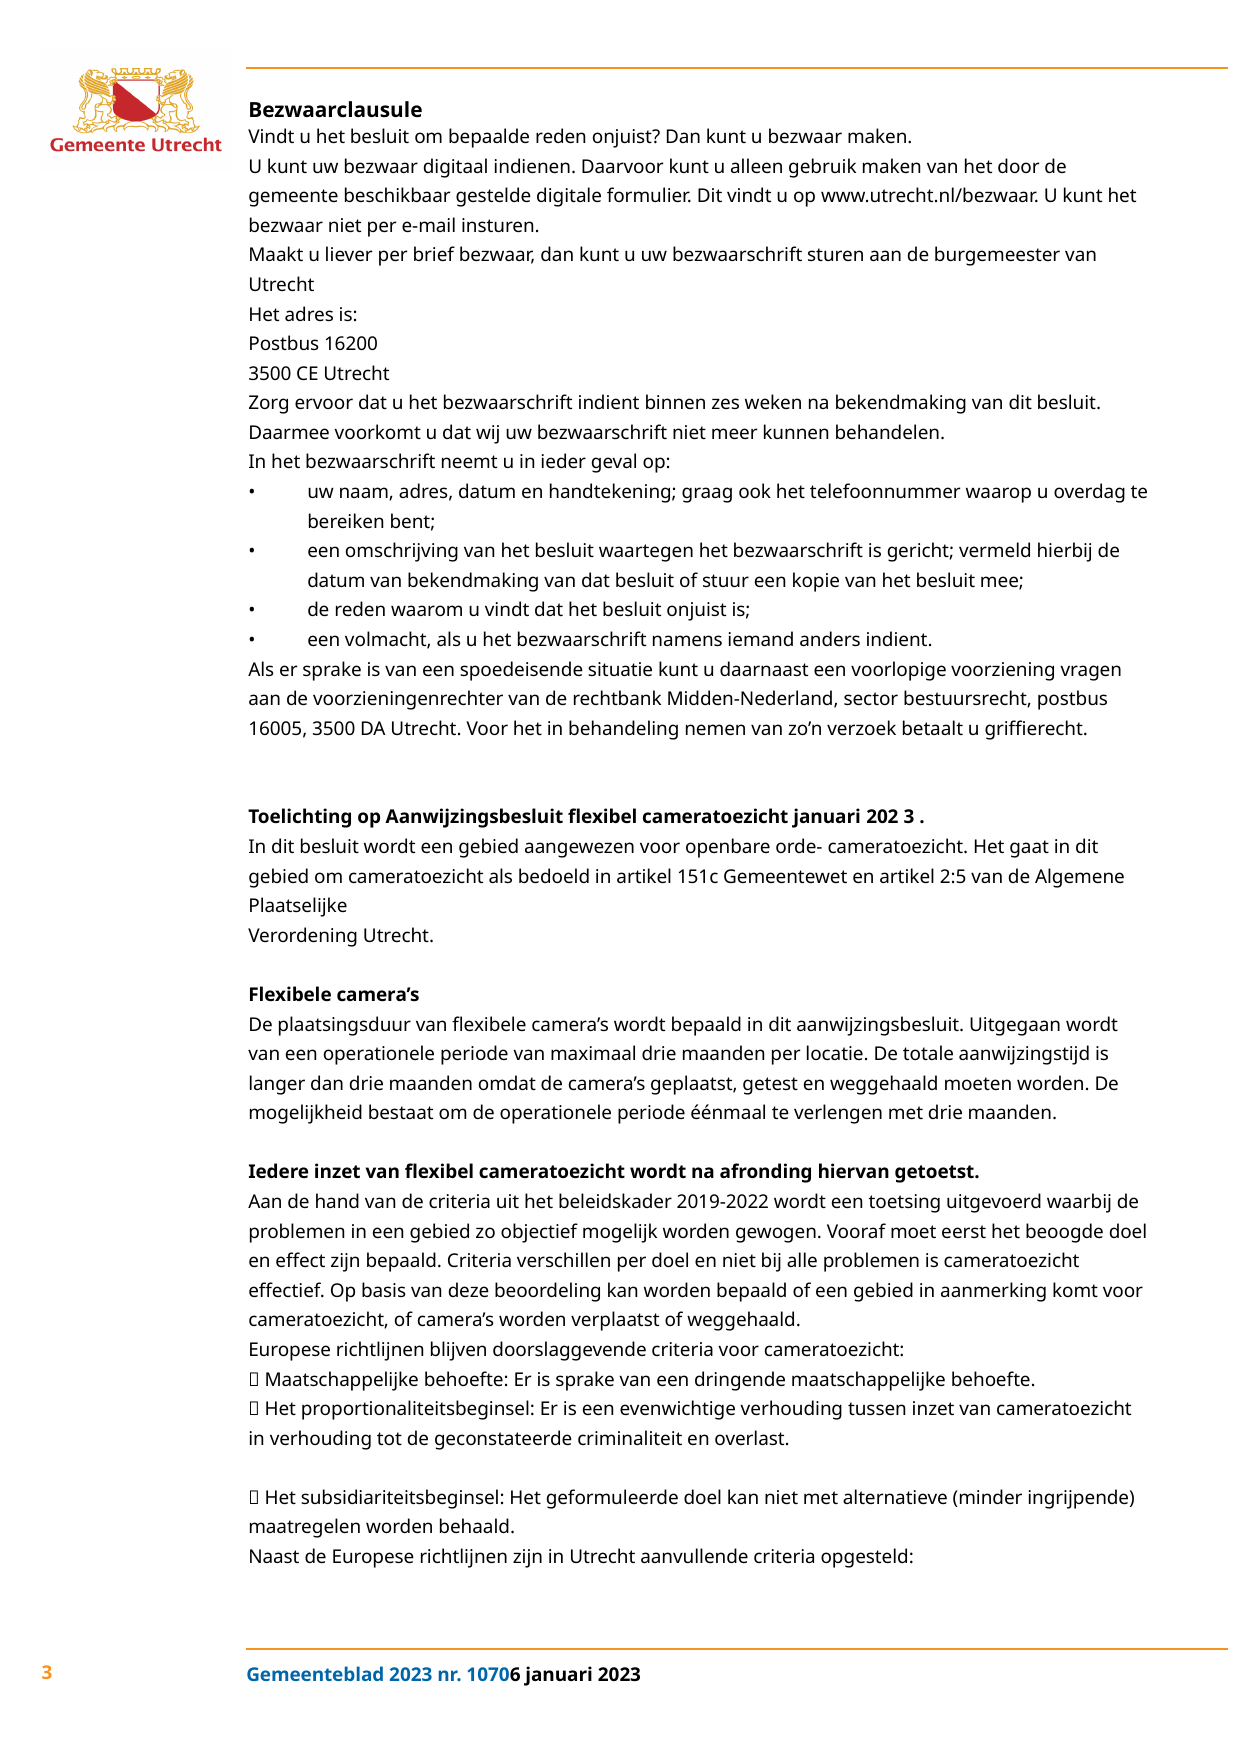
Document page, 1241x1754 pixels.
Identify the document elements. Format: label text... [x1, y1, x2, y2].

text Flexibele camera’s [248, 981, 1152, 1007]
text Als er sprake is van een spoedeisende situatie kunt u daarnaast een voorlopige voorziening vragen aan de voorzieningenrechter van de rechtbank Midden-Nederland, sector bestuursrecht, postbus 16005, 3500 DA Utrecht. Voor het in behandeling nemen van zo’n verzoek betaalt u griffierecht. [248, 656, 1152, 741]
text U kunt uw bezwaar digitaal indienen. Daarvoor kunt u alleen gebruik maken van het door de gemeente beschikbaar gestelde digitale formulier. Dit vindt u op www.utrecht.nl/bezwaar. U kunt het bezwaar niet per e-mail insturen. [248, 153, 1152, 238]
text 3500 CE Utrecht [248, 360, 1152, 386]
list de reden waarom u vindt dat het besluit onjuist is; [248, 597, 1152, 622]
text De plaatsingsduur van flexibele camera’s wordt bepaald in dit aanwijzingsbesluit. Uitgegaan wordt van een operationele periode van maximaal drie maanden per locatie. De totale aanwijzingstijd is langer dan drie maanden omdat de camera’s geplaatst, getest en weggehaald moeten worden. De mogelijkheid bestaat om de operationele periode éénmaal te verlengen met drie maanden. [248, 1011, 1152, 1125]
text Vindt u het besluit om bepaalde reden onjuist? Dan kunt u bezwaar maken. [248, 123, 1152, 149]
text Aan de hand van de criteria uit het beleidskader 2019-2022 wordt een toetsing uitgevoerd waarbij de problemen in een gebied zo objectief mogelijk worden gewogen. Vooraf moet eerst het beoogde doel en effect zijn bepaald. Criteria verschillen per doel en niet bij alle problemen is cameratoezicht effectief. Op basis van deze beoordeling kan worden bepaald of een gebied in aanmerking komt voor cameratoezicht, of camera’s worden verplaatst of weggehaald. [248, 1188, 1152, 1332]
text  Het subsidiariteitsbeginsel: Het geformuleerde doel kan niet met alternatieve (minder ingrijpende) maatregelen worden behaald. [248, 1484, 1152, 1539]
list uw naam, adres, datum en handtekening; graag ook het telefoonnummer waarop u overdag te bereiken bent; [248, 478, 1152, 534]
text Europese richtlijnen blijven doorslaggevende criteria voor cameratoezicht: [248, 1336, 1152, 1362]
text Zorg ervoor dat u het bezwaarschrift indient binnen zes weken na bekendmaking van dit besluit. Daarmee voorkomt u dat wij uw bezwaarschrift niet meer kunnen behandelen. [248, 389, 1152, 445]
text Bezwaarclausule [248, 95, 1152, 123]
text In dit besluit wordt een gebied aangewezen voor openbare orde- cameratoezicht. Het gaat in dit gebied om cameratoezicht als bedoeld in artikel 151c Gemeentewet en artikel 2:5 van de Algemene Plaatselijke [248, 833, 1152, 918]
text  Maatschappelijke behoefte: Er is sprake van een dringende maatschappelijke behoefte. [248, 1366, 1152, 1392]
text In het bezwaarschrift neemt u in ieder geval op: [248, 449, 1152, 474]
list een omschrijving van het besluit waartegen het bezwaarschrift is gericht; vermeld hierbij de datum van bekendmaking van dat besluit of stuur een kopie van het besluit mee; [248, 537, 1152, 593]
text Iedere inzet van flexibel cameratoezicht wordt na afronding hiervan getoetst. [248, 1159, 1152, 1184]
text Maakt u liever per brief bezwaar, dan kunt u uw bezwaarschrift sturen aan de burgemeester van Utrecht [248, 242, 1152, 297]
text Verordening Utrecht. [248, 922, 1152, 948]
text Toelichting op Aanwijzingsbesluit flexibel cameratoezicht januari 202 3 . [248, 804, 1152, 829]
text  Het proportionaliteitsbeginsel: Er is een evenwichtige verhouding tussen inzet van cameratoezicht in verhouding tot de geconstateerde criminaliteit en overlast. [248, 1395, 1152, 1451]
picture [41, 47, 231, 172]
text Naast de Europese richtlijnen zijn in Utrecht aanvullende criteria opgesteld: [248, 1543, 1152, 1569]
list een volmacht, als u het bezwaarschrift namens iemand anders indient. [248, 626, 1152, 652]
text Postbus 16200 [248, 330, 1152, 356]
text Het adres is: [248, 301, 1152, 327]
